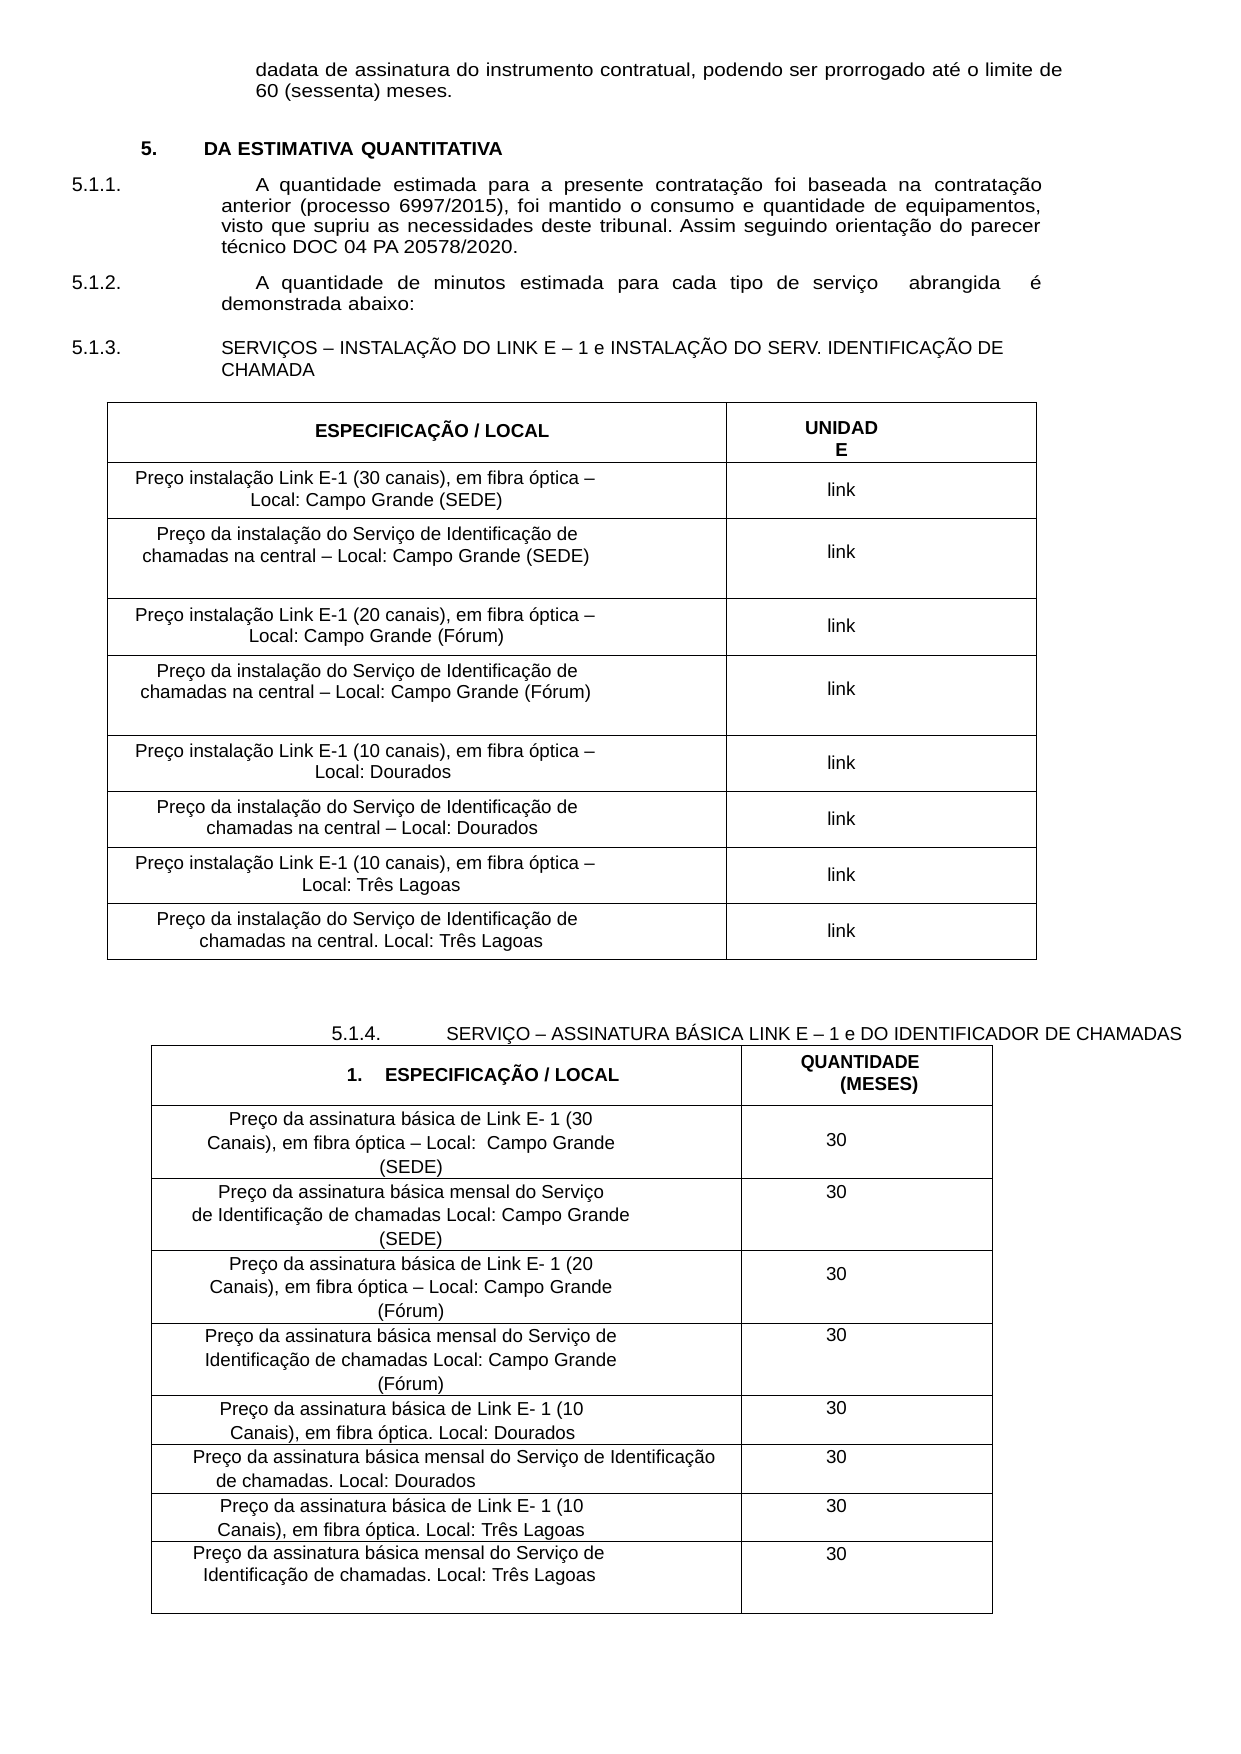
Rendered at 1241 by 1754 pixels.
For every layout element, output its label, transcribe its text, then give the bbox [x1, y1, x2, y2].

list SERVIÇO – ASSINATURA BÁSICA LINK E – 1 e DO IDENTIFICADOR DE CHAMADAS [331, 1022, 1240, 1045]
table_cell Preço da instalação do Serviço de Identificação de chamadas na central – Local: Dourados [108, 792, 726, 847]
table_cell Preço instalação Link E-1 (30 canais), em fibra óptica – Local: Campo Grande (SEDE) [108, 463, 726, 518]
table_cell Preço da assinatura básica de Link E- 1 (10 Canais), em fibra óptica. Local: Três Lagoas [152, 1494, 741, 1541]
table_cell 30 [742, 1251, 992, 1322]
subtitle DA ESTIMATIVA QUANTITATIVA [141, 136, 1240, 159]
table_cell Preço instalação Link E-1 (20 canais), em fibra óptica – Local: Campo Grande (Fórum) [108, 599, 726, 654]
table_cell 30 [742, 1494, 992, 1541]
table_cell link [727, 736, 1036, 791]
table_cell Preço da instalação do Serviço de Identificação de chamadas na central. Local: Três Lagoas [108, 904, 726, 959]
table_cell link [727, 463, 1036, 518]
subtitle SERVIÇOS – INSTALAÇÃO DO LINK E – 1 e INSTALAÇÃO DO SERV. IDENTIFICAÇÃO DE CHAMADA [72, 336, 1065, 380]
table_header 1. ESPECIFICAÇÃO / LOCAL [152, 1046, 741, 1105]
table_cell link [727, 519, 1036, 598]
table_cell Preço instalação Link E-1 (10 canais), em fibra óptica – Local: Três Lagoas [108, 848, 726, 903]
table_cell 30 [742, 1445, 992, 1492]
table_cell Preço da assinatura básica mensal do Serviço de Identificação de chamadas Local: Campo Grande (SEDE) [152, 1179, 741, 1250]
table_cell link [727, 656, 1036, 735]
list A quantidade estimada para a presente contratação foi baseada na contratação anterior (processo 6997/2015), foi mantido o consumo e quantidade de equipamentos, visto que supriu as necessidades deste tribunal. Assim seguindo orientação do parecer técnico DOC 04 PA 20578/2020. [72, 173, 1042, 257]
table_header ESPECIFICAÇÃO / LOCAL [108, 403, 726, 462]
table_cell Preço da assinatura básica de Link E- 1 (30 Canais), em fibra óptica – Local: Campo Grande (SEDE) [152, 1106, 741, 1178]
table_cell 30 [742, 1542, 992, 1613]
table_cell Preço da assinatura básica de Link E- 1 (20 Canais), em fibra óptica – Local: Campo Grande (Fórum) [152, 1251, 741, 1322]
table_cell Preço da instalação do Serviço de Identificação de chamadas na central – Local: Campo Grande (Fórum) [108, 656, 726, 735]
table_header QUANTIDADE (MESES) [742, 1046, 992, 1105]
table_cell Preço da assinatura básica mensal do Serviço de Identificação de chamadas Local: Campo Grande (Fórum) [152, 1324, 741, 1395]
table_cell 30 [742, 1324, 992, 1395]
table_cell 30 [742, 1106, 992, 1178]
table_cell Preço da assinatura básica mensal do Serviço de Identificação de chamadas. Local: Dourados [152, 1445, 741, 1492]
text dadata de assinatura do instrumento contratual, podendo ser prorrogado até o limite de 60 (sessenta) meses. [255, 59, 1084, 101]
table_cell Preço da assinatura básica de Link E- 1 (10 Canais), em fibra óptica. Local: Dourados [152, 1396, 741, 1444]
list A quantidade de minutos estimada para cada tipo de serviço abrangida é demonstrada abaixo: [72, 271, 1042, 314]
table_cell link [727, 848, 1036, 903]
table_cell 30 [742, 1179, 992, 1250]
table_cell Preço instalação Link E-1 (10 canais), em fibra óptica – Local: Dourados [108, 736, 726, 791]
table_cell link [727, 792, 1036, 847]
table_cell link [727, 904, 1036, 959]
table_cell link [727, 599, 1036, 654]
table_header UNIDADE [727, 403, 1036, 462]
table_cell Preço da instalação do Serviço de Identificação de chamadas na central – Local: Campo Grande (SEDE) [108, 519, 726, 598]
table_cell Preço da assinatura básica mensal do Serviço de Identificação de chamadas. Local: Três Lagoas [152, 1542, 741, 1613]
table_cell 30 [742, 1396, 992, 1444]
